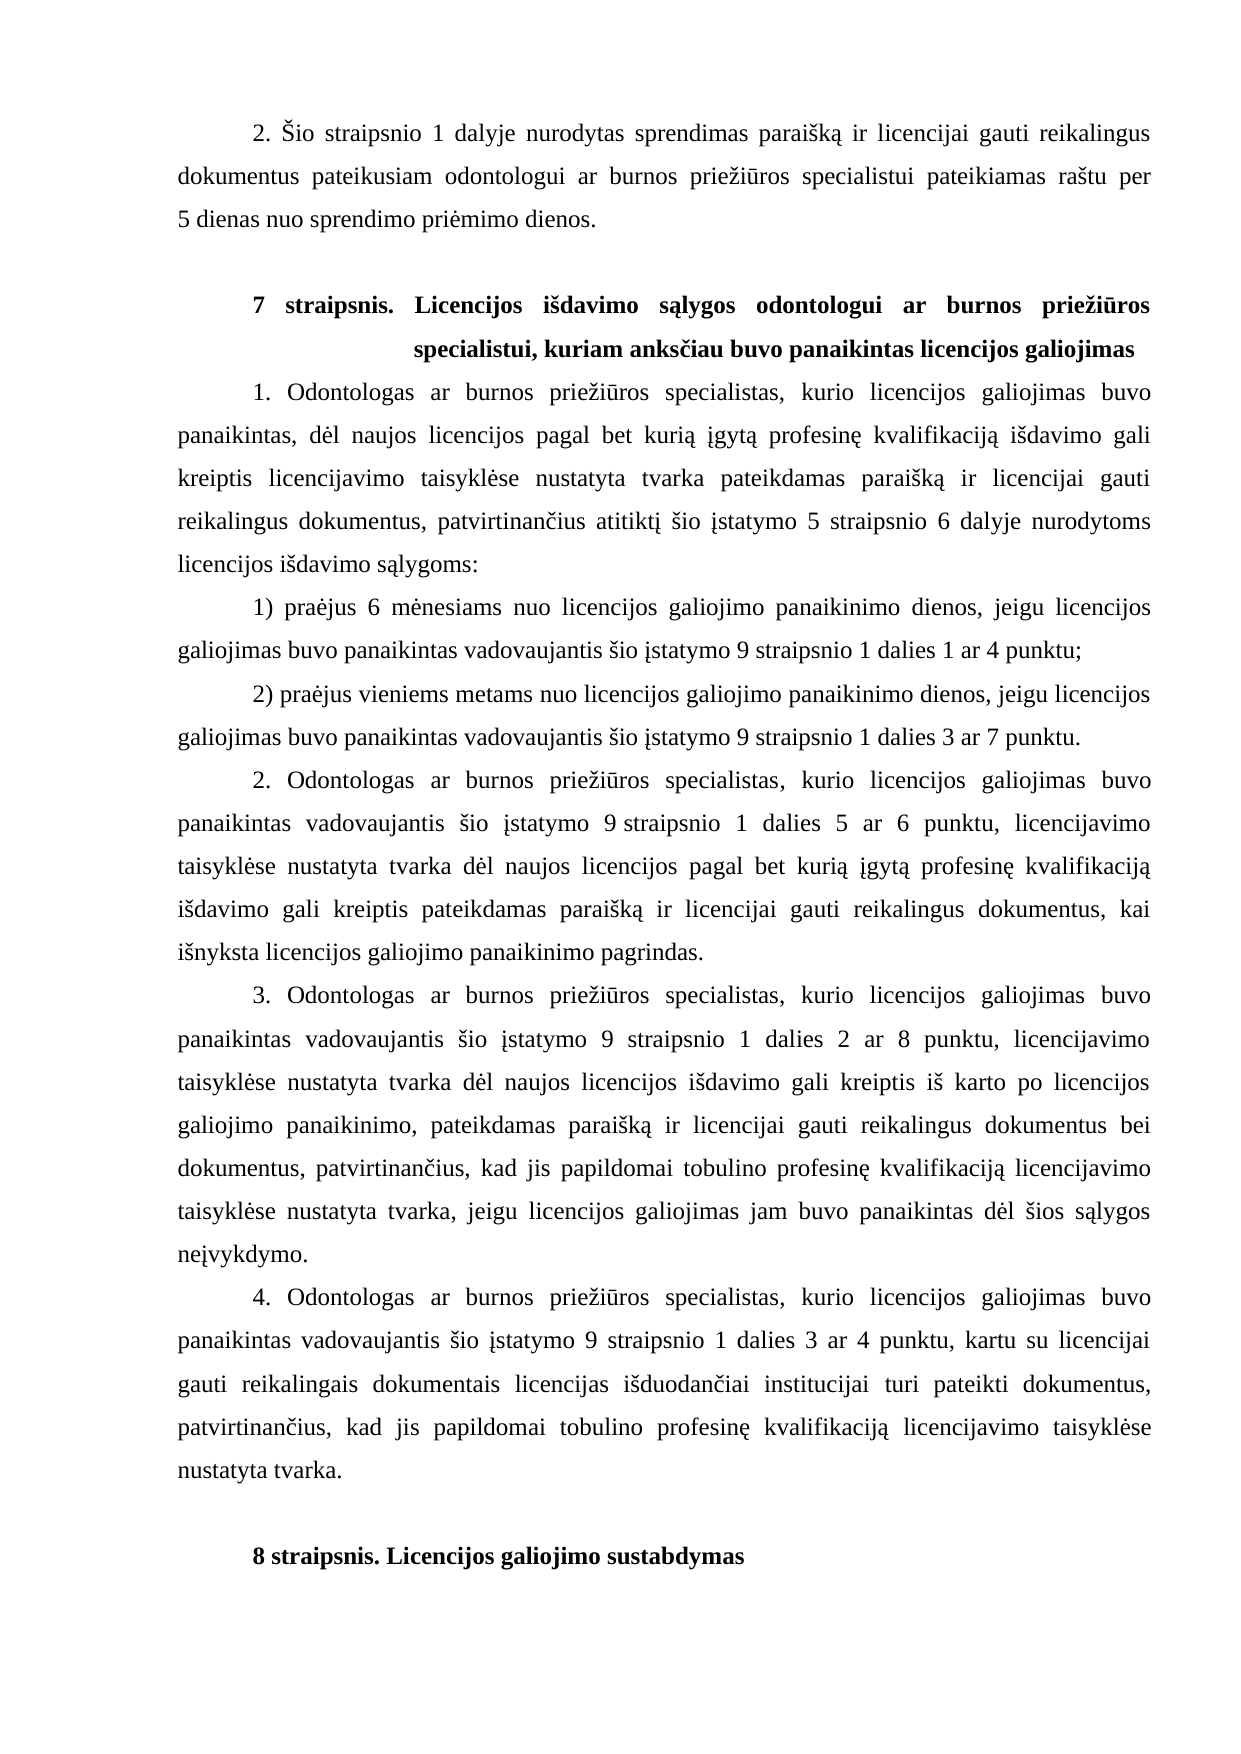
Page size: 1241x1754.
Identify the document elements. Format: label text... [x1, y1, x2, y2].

text 2. Šio straipsnio 1 dalyje nurodytas sprendimas paraišką ir licencijai gauti reikalingus dokumentus pateikusiam odontologui ar burnos priežiūros specialistui pateikiamas raštu per 5 dienas nuo sprendimo priėmimo dienos. [177, 118, 1152, 233]
text 1) praėjus 6 mėnesiams nuo licencijos galiojimo panaikinimo dienos, jeigu licencijos galiojimas buvo panaikintas vadovaujantis šio įstatymo 9 straipsnio 1 dalies 1 ar 4 punktu; [177, 592, 1152, 664]
text 3. Odontologas ar burnos priežiūros specialistas, kurio licencijos galiojimas buvo panaikintas vadovaujantis šio įstatymo 9 straipsnio 1 dalies 2 ar 8 punktu, licencijavimo taisyklėse nustatyta tvarka dėl naujos licencijos išdavimo gali kreiptis iš karto po licencijos galiojimo panaikinimo, pateikdamas paraišką ir licencijai gauti reikalingus dokumentus bei dokumentus, patvirtinančius, kad jis papildomai tobulino profesinę kvalifikaciją licencijavimo taisyklėse nustatyta tvarka, jeigu licencijos galiojimas jam buvo panaikintas dėl šios sąlygos neįvykdymo. [177, 981, 1152, 1268]
text 2) praėjus vieniems metams nuo licencijos galiojimo panaikinimo dienos, jeigu licencijos galiojimas buvo panaikintas vadovaujantis šio įstatymo 9 straipsnio 1 dalies 3 ar 7 punktu. [177, 679, 1152, 751]
text 2. Odontologas ar burnos priežiūros specialistas, kurio licencijos galiojimas buvo panaikintas vadovaujantis šio įstatymo 9 straipsnio 1 dalies 5 ar 6 punktu, licencijavimo taisyklėse nustatyta tvarka dėl naujos licencijos pagal bet kurią įgytą profesinę kvalifikaciją išdavimo gali kreiptis pateikdamas paraišką ir licencijai gauti reikalingus dokumentus, kai išnyksta licencijos galiojimo panaikinimo pagrindas. [177, 765, 1152, 966]
text 7 straipsnis. Licencijos išdavimo sąlygos odontologui ar burnos priežiūros specialistui, kuriam anksčiau buvo panaikintas licencijos galiojimas [252, 291, 1152, 362]
text 4. Odontologas ar burnos priežiūros specialistas, kurio licencijos galiojimas buvo panaikintas vadovaujantis šio įstatymo 9 straipsnio 1 dalies 3 ar 4 punktu, kartu su licencijai gauti reikalingais dokumentais licencijas išduodančiai institucijai turi pateikti dokumentus, patvirtinančius, kad jis papildomai tobulino profesinę kvalifikaciją licencijavimo taisyklėse nustatyta tvarka. [177, 1282, 1152, 1484]
text 1. Odontologas ar burnos priežiūros specialistas, kurio licencijos galiojimas buvo panaikintas, dėl naujos licencijos pagal bet kurią įgytą profesinę kvalifikaciją išdavimo gali kreiptis licencijavimo taisyklėse nustatyta tvarka pateikdamas paraišką ir licencijai gauti reikalingus dokumentus, patvirtinančius atitiktį šio įstatymo 5 straipsnio 6 dalyje nurodytoms licencijos išdavimo sąlygoms: [177, 377, 1152, 578]
text 8 straipsnis. Licencijos galiojimo sustabdymas [177, 1541, 1152, 1570]
